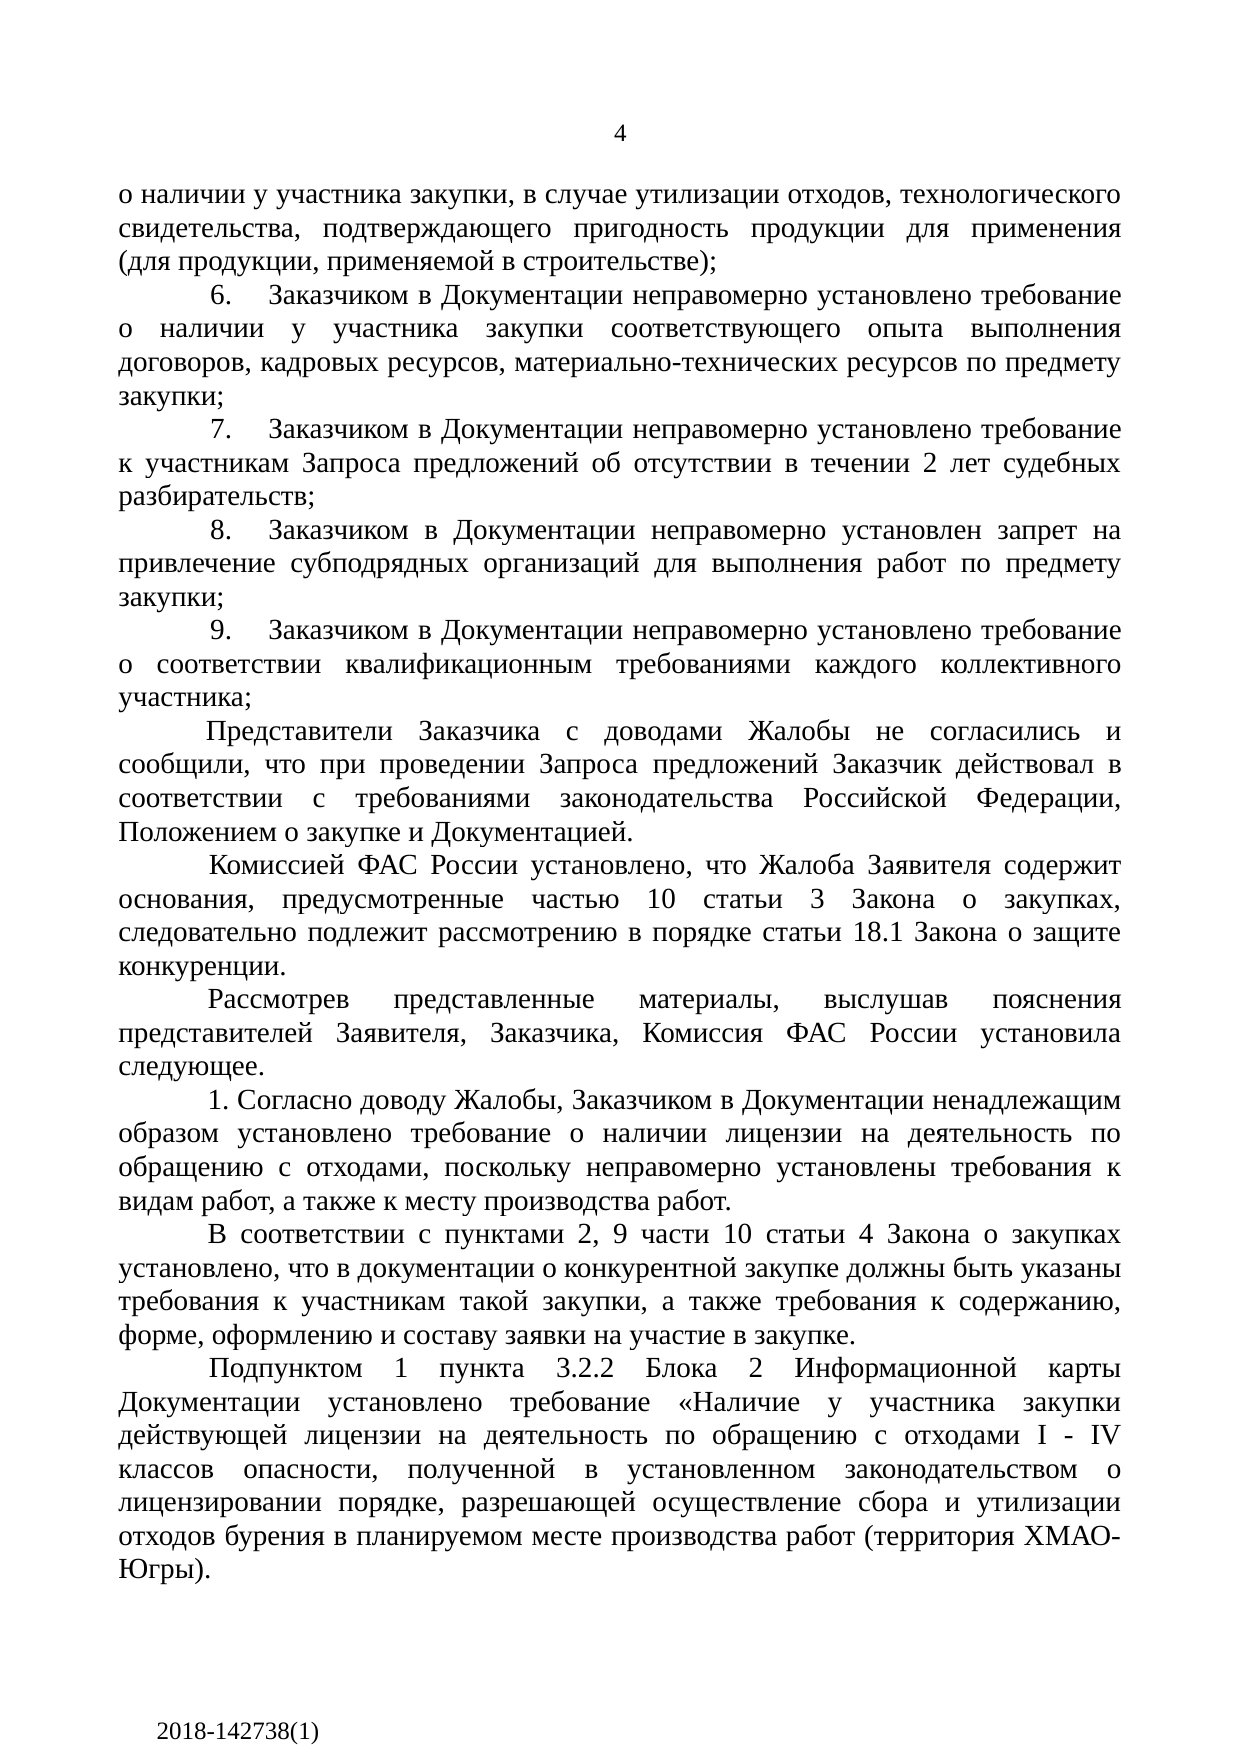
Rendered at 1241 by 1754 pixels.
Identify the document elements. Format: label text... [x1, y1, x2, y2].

list о наличии у участника закупки, в случае утилизации отходов, технологического свидетельства, подтверждающего пригодность продукции для применения (для продукции, применяемой в строительстве); [118, 176, 1122, 277]
text В соответствии с пунктами 2, 9 части 10 статьи 4 Закона о закупках установлено, что в документации о конкурентной закупке должны быть указаны требования к участникам такой закупки, а также требования к содержанию, форме, оформлению и составу заявки на участие в закупке. [118, 1216, 1122, 1350]
list Заказчиком в Документации неправомерно установлено требование о наличии у участника закупки соответствующего опыта выполнения договоров, кадровых ресурсов, материально-технических ресурсов по предмету закупки; [118, 277, 1122, 411]
text 1. Согласно доводу Жалобы, Заказчиком в Документации ненадлежащим образом установлено требование о наличии лицензии на деятельность по обращению с отходами, поскольку неправомерно установлены требования к видам работ, а также к месту производства работ. [118, 1082, 1122, 1216]
text Рассмотрев представленные материалы, выслушав пояснения представителей Заявителя, Заказчика, Комиссия ФАС России установила следующее. [118, 981, 1122, 1082]
text Подпунктом 1 пункта 3.2.2 Блока 2 Информационной карты Документации установлено требование «Наличие у участника закупки действующей лицензии на деятельность по обращению с отходами I - IV классов опасности, полученной в установленном законодательством о лицензировании порядке, разрешающей осуществление сбора и утилизации отходов бурения в планируемом месте производства работ (территория ХМАО-Югры). [118, 1350, 1122, 1585]
text Комиссией ФАС России установлено, что Жалоба Заявителя содержит основания, предусмотренные частью 10 статьи 3 Закона о закупках, следовательно подлежит рассмотрению в порядке статьи 18.1 Закона о защите конкуренции. [118, 847, 1122, 981]
list Заказчиком в Документации неправомерно установлен запрет на привлечение субподрядных организаций для выполнения работ по предмету закупки; [118, 512, 1122, 612]
list Заказчиком в Документации неправомерно установлено требование к участникам Запроса предложений об отсутствии в течении 2 лет судебных разбирательств; [118, 411, 1122, 512]
text Представители Заказчика с доводами Жалобы не согласились и сообщили, что при проведении Запроса предложений Заказчик действовал в соответствии с требованиями законодательства Российской Федерации, Положением о закупке и Документацией. [118, 713, 1122, 847]
list Заказчиком в Документации неправомерно установлено требование о соответствии квалификационным требованиями каждого коллективного участника; [118, 612, 1122, 713]
